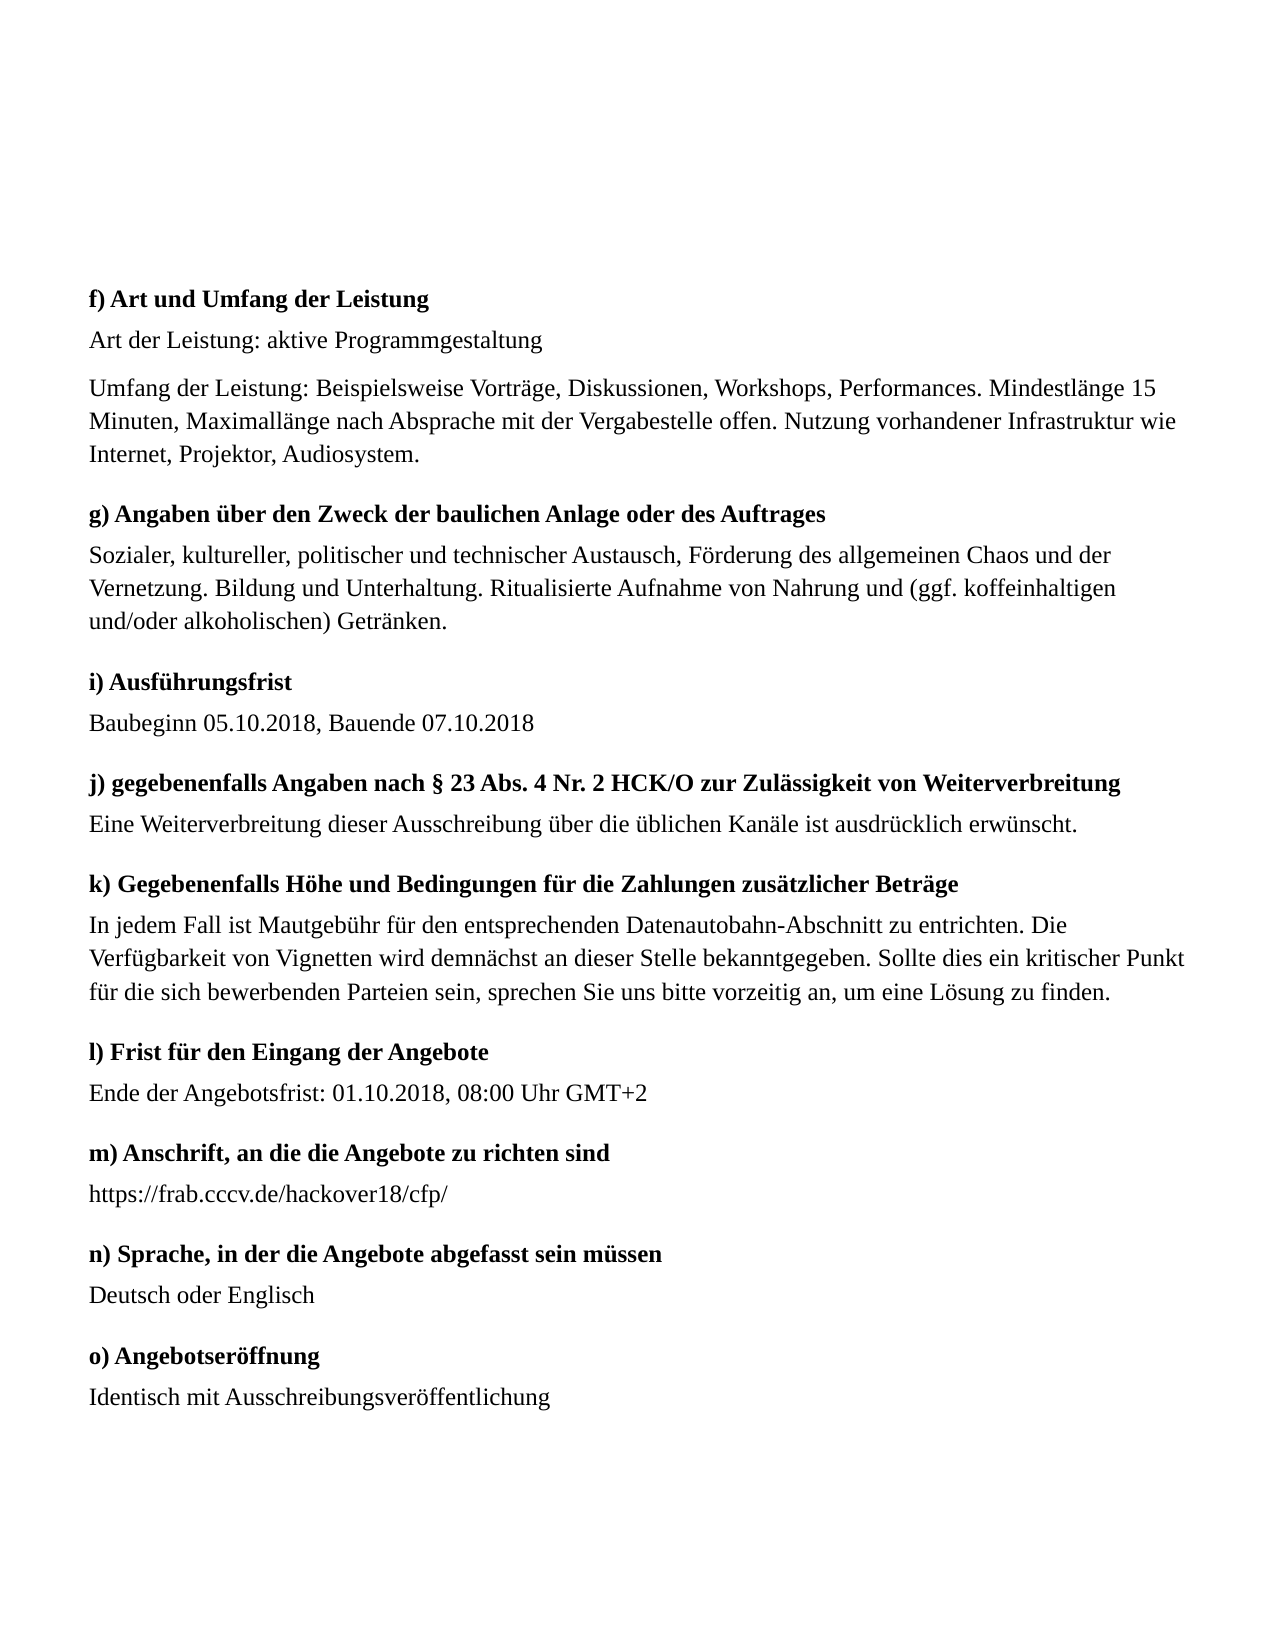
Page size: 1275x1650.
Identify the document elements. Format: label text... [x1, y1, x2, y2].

subtitle o) Angebotseröffnung [88, 1341, 1186, 1369]
text Eine Weiterverbreitung dieser Ausschreibung über die üblichen Kanäle ist ausdrücklich erwünscht. [88, 809, 1186, 838]
subtitle l) Frist für den Eingang der Angebote [88, 1037, 1186, 1065]
text In jedem Fall ist Mautgebühr für den entsprechenden Datenautobahn-Abschnitt zu entrichten. Die Verfügbarkeit von Vignetten wird demnächst an dieser Stelle bekanntgegeben. Sollte dies ein kritischer Punkt für die sich bewerbenden Parteien sein, sprechen Sie uns bitte vorzeitig an, um eine Lösung zu finden. [88, 911, 1186, 1005]
text Sozialer, kultureller, politischer und technischer Austausch, Förderung des allgemeinen Chaos und der Vernetzung. Bildung und Unterhaltung. Ritualisierte Aufnahme von Nahrung und (ggf. koffeinhaltigen und/oder alkoholischen) Getränken. [88, 540, 1186, 635]
text Deutsch oder Englisch [88, 1281, 1186, 1309]
text Umfang der Leistung: Beispielsweise Vorträge, Diskussionen, Workshops, Performances. Mindestlänge 15 Minuten, Maximallänge nach Absprache mit der Vergabestelle offen. Nutzung vorhandener Infrastruktur wie Internet, Projektor, Audiosystem. [88, 373, 1186, 468]
text https://frab.cccv.de/hackover18/cfp/ [88, 1179, 1186, 1208]
text Ende der Angebotsfrist: 01.10.2018, 08:00 Uhr GMT+2 [88, 1078, 1186, 1107]
subtitle n) Sprache, in der die Angebote abgefasst sein müssen [88, 1239, 1186, 1268]
subtitle f) Art und Umfang der Leistung [88, 284, 1186, 313]
subtitle i) Ausführungsfrist [88, 667, 1186, 695]
text Art der Leistung: aktive Programmgestaltung [88, 325, 1186, 354]
text Identisch mit Ausschreibungsveröffentlichung [88, 1382, 1186, 1411]
subtitle k) Gegebenenfalls Höhe und Bedingungen für die Zahlungen zusätzlicher Beträge [88, 869, 1186, 898]
subtitle g) Angaben über den Zweck der baulichen Anlage oder des Auftrages [88, 499, 1186, 528]
text Baubeginn 05.10.2018, Bauende 07.10.2018 [88, 708, 1186, 737]
subtitle m) Anschrift, an die die Angebote zu richten sind [88, 1138, 1186, 1167]
subtitle j) gegebenenfalls Angaben nach § 23 Abs. 4 Nr. 2 HCK/O zur Zulässigkeit von Weiterverbreitung [88, 768, 1186, 797]
